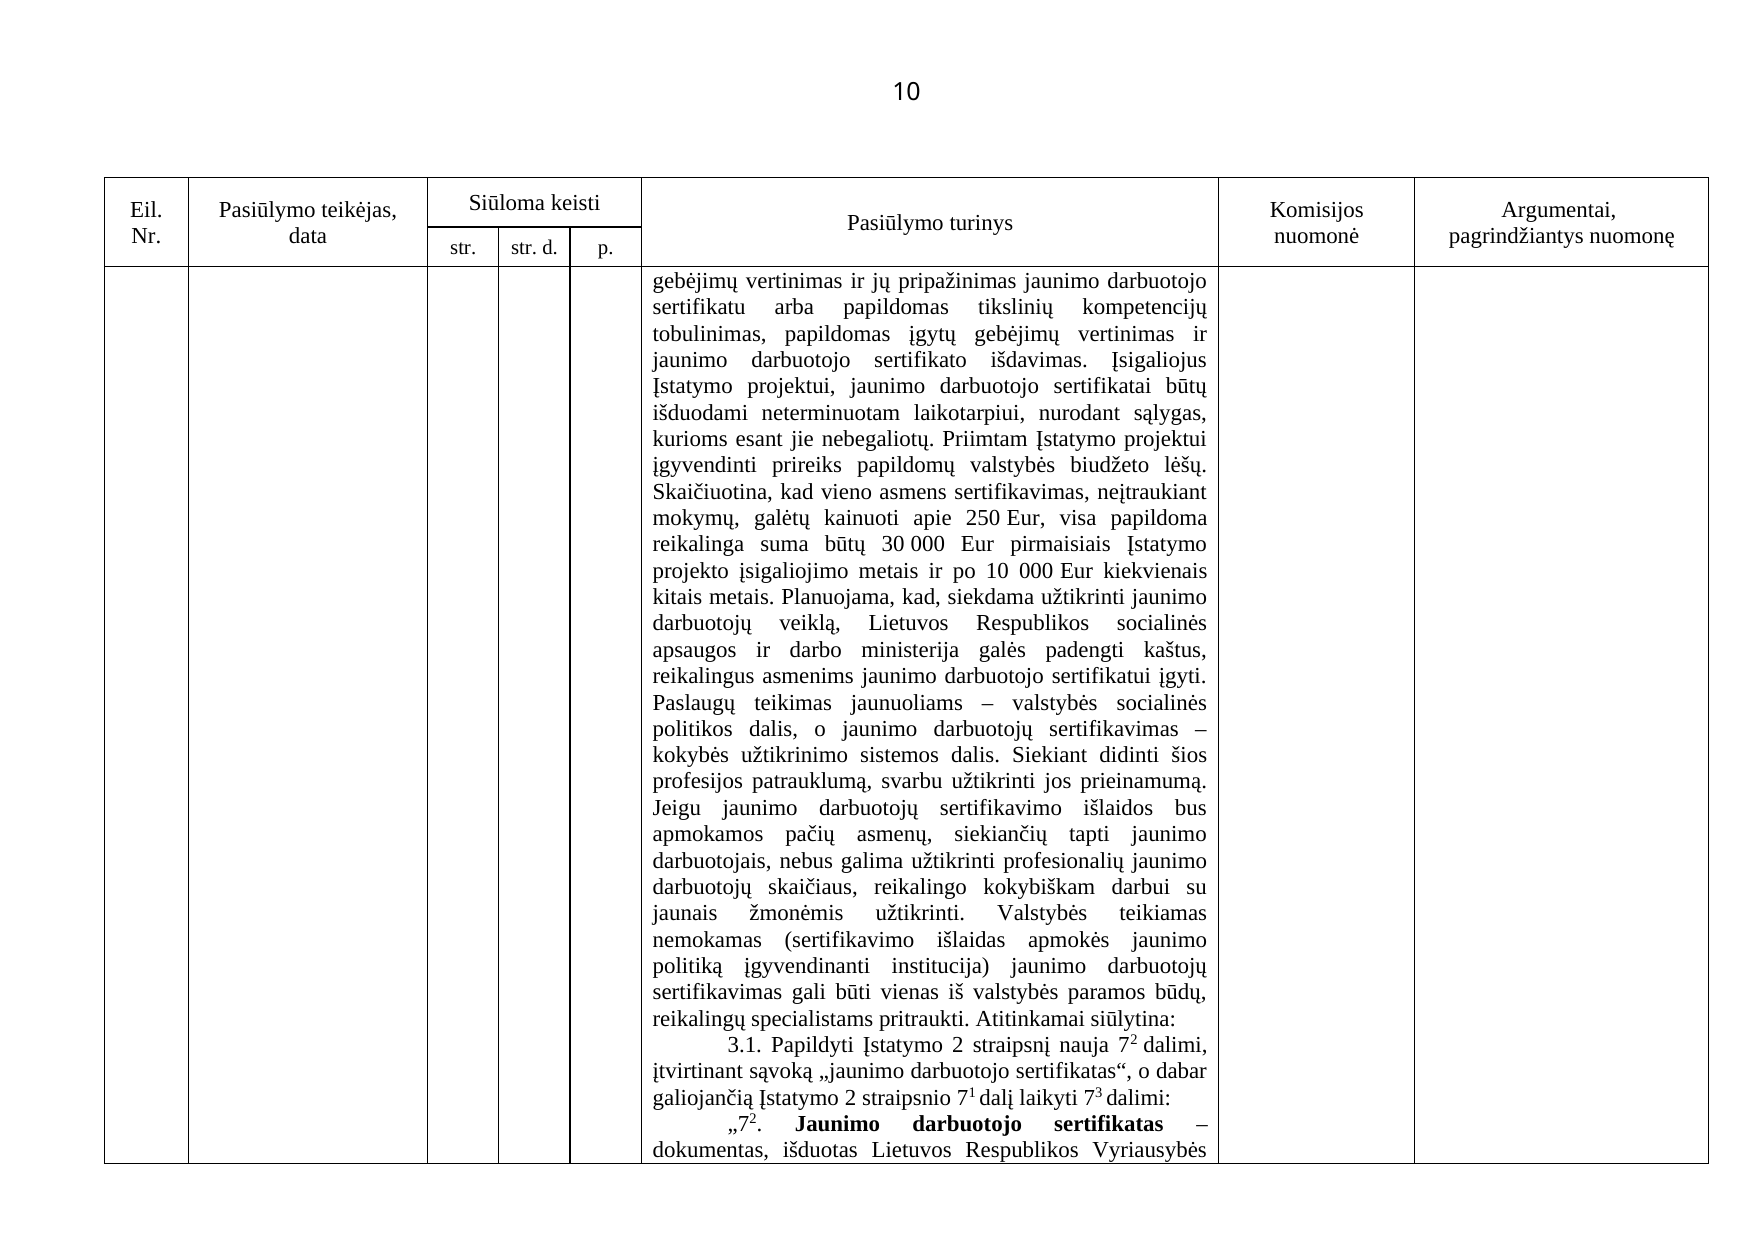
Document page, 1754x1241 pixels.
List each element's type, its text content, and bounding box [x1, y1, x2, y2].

table_cell [1219, 267, 1414, 1163]
table_cell [105, 267, 188, 1163]
table_header Pasiūlymo turinys [642, 178, 1218, 266]
table_header Komisijos nuomonė [1219, 178, 1414, 266]
table_cell p. [571, 228, 641, 266]
table_header Siūloma keisti [428, 178, 641, 226]
table_cell [499, 267, 569, 1163]
table_header Argumentai, pagrindžiantys nuomonę [1415, 178, 1708, 266]
table_cell [571, 267, 641, 1163]
table_cell str. [428, 228, 498, 266]
table_header Pasiūlymo teikėjas, data [189, 178, 427, 266]
table_cell [1415, 267, 1708, 1163]
table_cell gebėjimų vertinimas ir jų pripažinimas jaunimo darbuotojo sertifikatu arba papildomas tikslinių kompetencijų tobulinimas, papildomas įgytų gebėjimų vertinimas ir jaunimo darbuotojo sertifikato išdavimas. Įsigaliojus Įstatymo projektui, jaunimo darbuotojo sertifikatai būtų išduodami neterminuotam laikotarpiui, nurodant sąlygas, kurioms esant jie nebegaliotų. Priimtam Įstatymo projektui įgyvendinti prireiks papildomų valstybės biudžeto lėšų. Skaičiuotina, kad vieno asmens sertifikavimas, neįtraukiant mokymų, galėtų kainuoti apie 250 Eur, visa papildoma reikalinga suma būtų 30 000 Eur pirmaisiais Įstatymo projekto įsigaliojimo metais ir po 10 000 Eur kiekvienais kitais metais. Planuojama, kad, siekdama užtikrinti jaunimo darbuotojų veiklą, Lietuvos Respublikos socialinės apsaugos ir darbo ministerija galės padengti kaštus, reikalingus asmenims jaunimo darbuotojo sertifikatui įgyti. Paslaugų teikimas jaunuoliams – valstybės socialinės politikos dalis, o jaunimo darbuotojų sertifikavimas – kokybės užtikrinimo sistemos dalis. Siekiant didinti šios profesijos patrauklumą, svarbu užtikrinti jos prieinamumą. Jeigu jaunimo darbuotojų sertifikavimo išlaidos bus apmokamos pačių asmenų, siekiančių tapti jaunimo darbuotojais, nebus galima užtikrinti profesionalių jaunimo darbuotojų skaičiaus, reikalingo kokybiškam darbui su jaunais žmonėmis užtikrinti. Valstybės teikiamas nemokamas (sertifikavimo išlaidas apmokės jaunimo politiką įgyvendinanti institucija) jaunimo darbuotojų sertifikavimas gali būti vienas iš valstybės paramos būdų, reikalingų specialistams pritraukti. Atitinkamai siūlytina: 3.1. Papildyti Įstatymo 2 straipsnį nauja 72 dalimi, įtvirtinant sąvoką „jaunimo darbuotojo sertifikatas“, o dabar galiojančią Įstatymo 2 straipsnio 71 dalį laikyti 73 dalimi: „72. Jaunimo darbuotojo sertifikatas – dokumentas, išduotas Lietuvos Respublikos Vyriausybės [642, 267, 1218, 1163]
table_cell str. d. [499, 228, 569, 266]
table_header Eil. Nr. [105, 178, 188, 266]
table_cell [189, 267, 427, 1163]
table_cell [428, 267, 498, 1163]
